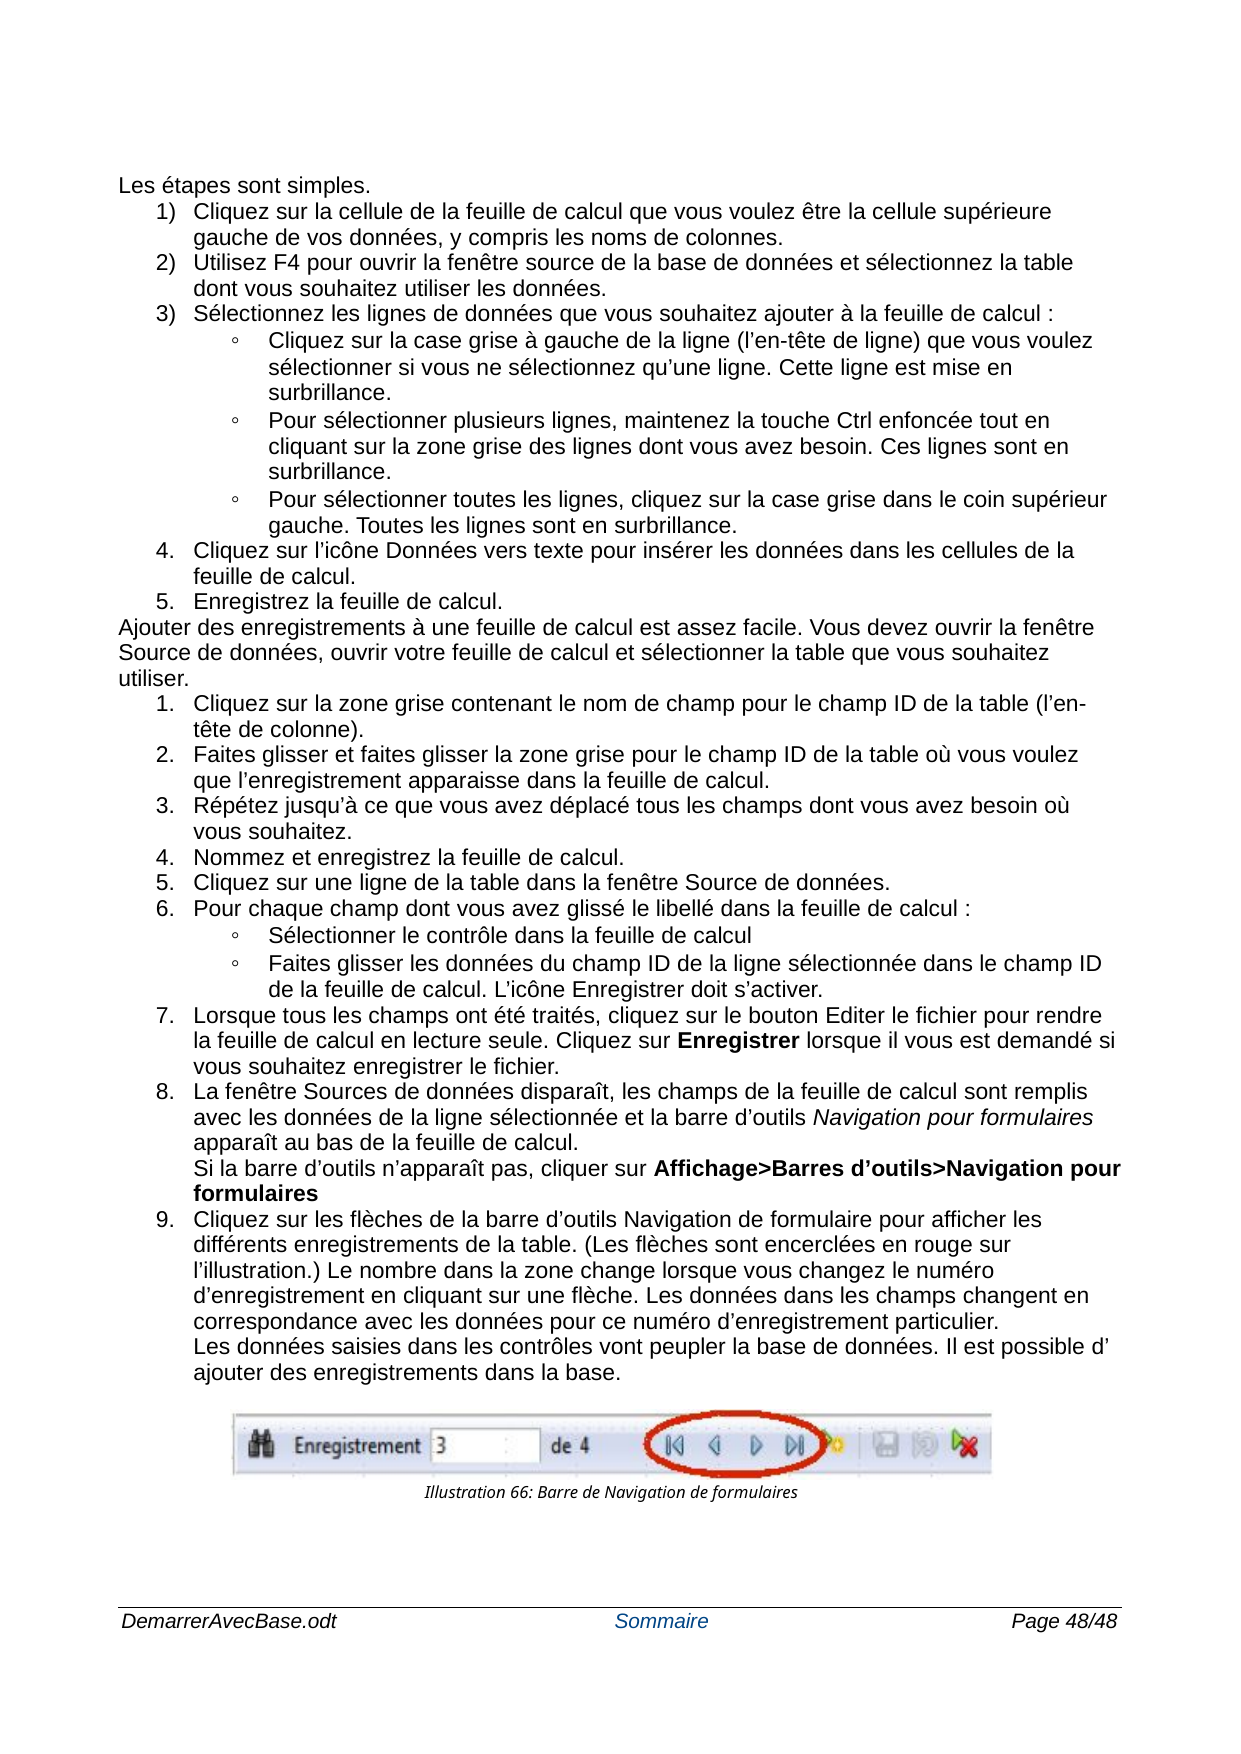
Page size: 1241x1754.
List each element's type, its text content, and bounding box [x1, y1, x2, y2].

list Cliquez sur la case grise à gauche de la ligne (l’en-tête de ligne) que vous voulez sélectionner si vous ne sélectionnez qu’une ligne. Cette ligne est mise en surbrillance. [231, 326, 1122, 405]
text Ajouter des enregistrements à une feuille de calcul est assez facile. Vous devez ouvrir la fenêtre Source de données, ouvrir votre feuille de calcul et sélectionner la table que vous souhaitez utiliser. [118, 614, 1122, 691]
list Cliquez sur l’icône Données vers texte pour insérer les données dans les cellules de la feuille de calcul. [156, 538, 1122, 589]
list Faites glisser et faites glisser la zone grise pour le champ ID de la table où vous voulez que l’enregistrement apparaisse dans la feuille de calcul. [156, 742, 1122, 793]
list La fenêtre Sources de données disparaît, les champs de la feuille de calcul sont remplis avec les données de la ligne sélectionnée et la barre d’outils Navigation pour formulaires apparaît au bas de la feuille de calcul. Si la barre d’outils n’apparaît pas, cliquer sur Affichage>Barres d’outils>Navigation pour formulaires [156, 1079, 1122, 1206]
text Les étapes sont simples. [118, 173, 1122, 199]
list Cliquez sur la cellule de la feuille de calcul que vous voulez être la cellule supérieure gauche de vos données, y compris les noms de colonnes. [156, 199, 1122, 250]
list Pour sélectionner plusieurs lignes, maintenez la touche Ctrl enfoncée tout en cliquant sur la zone grise des lignes dont vous avez besoin. Ces lignes sont en surbrillance. [231, 405, 1122, 484]
list Pour sélectionner toutes les lignes, cliquez sur la case grise dans le coin supérieur gauche. Toutes les lignes sont en surbrillance. [231, 484, 1122, 538]
list Pour chaque champ dont vous avez glissé le libellé dans la feuille de calcul : [156, 895, 1122, 921]
picture [230, 1409, 995, 1480]
list Enregistrez la feuille de calcul. [156, 589, 1122, 614]
list Cliquez sur les flèches de la barre d’outils Navigation de formulaire pour afficher les différents enregistrements de la table. (Les flèches sont encerclées en rouge sur l’illustration.) Le nombre dans la zone change lorsque vous changez le numéro d’enregistrement en cliquant sur une flèche. Les données dans les champs changent en correspondance avec les données pour ce numéro d’enregistrement particulier. Les données saisies dans les contrôles vont peupler la base de données. Il est possible d’ ajouter des enregistrements dans la base. [156, 1206, 1122, 1385]
list Lorsque tous les champs ont été traités, cliquez sur le bouton Editer le fichier pour rendre la feuille de calcul en lecture seule. Cliquez sur Enregistrer lorsque il vous est demandé si vous souhaitez enregistrer le fichier. [156, 1002, 1122, 1079]
list Nommez et enregistrez la feuille de calcul. [156, 844, 1122, 870]
list Répétez jusqu’à ce que vous avez déplacé tous les champs dont vous avez besoin où vous souhaitez. [156, 793, 1122, 844]
list Utilisez F4 pour ouvrir la fenêtre source de la base de données et sélectionnez la table dont vous souhaitez utiliser les données. [156, 250, 1122, 301]
list Cliquez sur la zone grise contenant le nom de champ pour le champ ID de la table (l’en-tête de colonne). [156, 691, 1122, 742]
list Cliquez sur une ligne de la table dans la fenêtre Source de données. [156, 870, 1122, 895]
list Sélectionner le contrôle dans la feuille de calcul [231, 921, 1122, 949]
list Faites glisser les données du champ ID de la ligne sélectionnée dans le champ ID de la feuille de calcul. L’icône Enregistrer doit s’activer. [231, 949, 1122, 1002]
list Sélectionnez les lignes de données que vous souhaitez ajouter à la feuille de calcul : [156, 301, 1122, 326]
text Illustration 66: Barre de Navigation de formulaires [230, 1480, 994, 1503]
